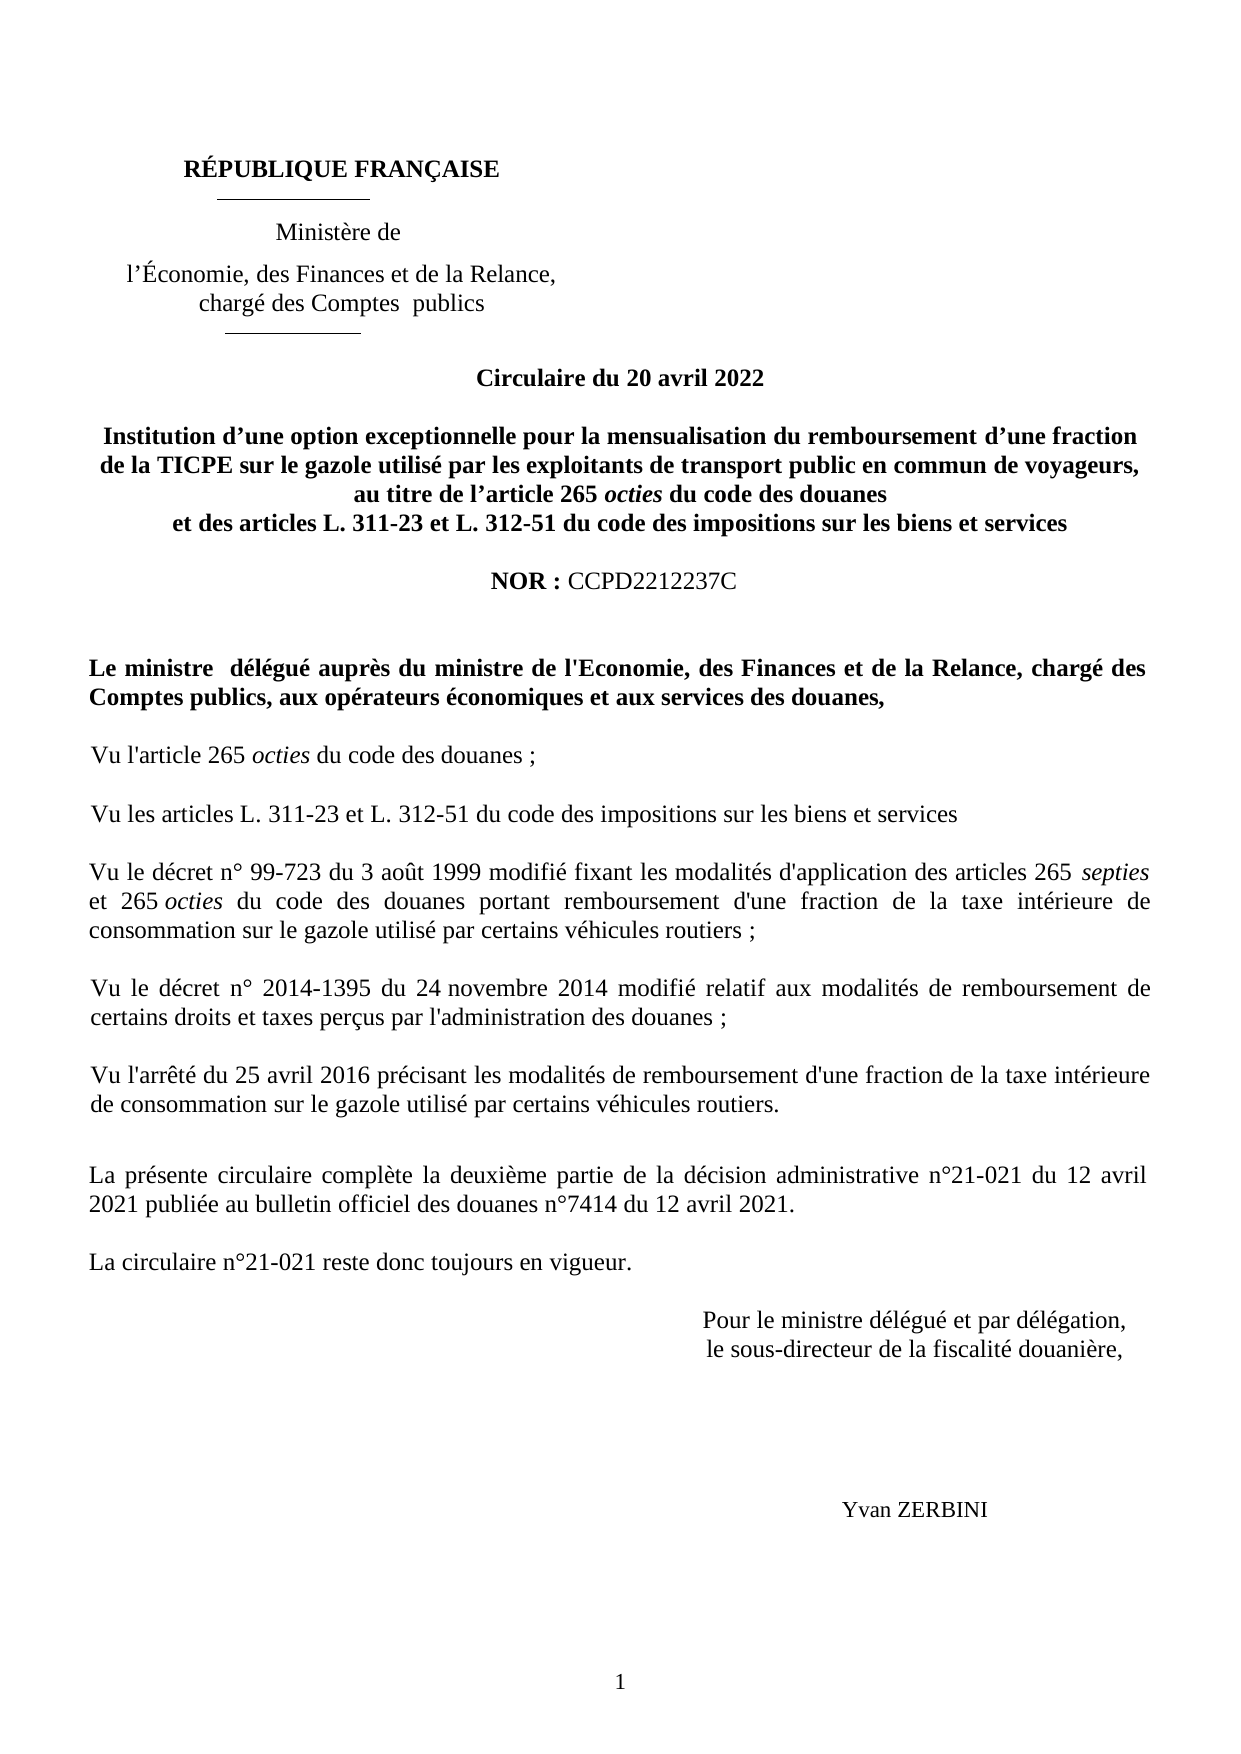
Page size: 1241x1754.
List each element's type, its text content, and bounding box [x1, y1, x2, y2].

table_cell [361, 323, 592, 333]
text Vu les articles L. 311-23 et L. 312-51 du code des impositions sur les biens et services [90, 798, 1151, 828]
text Yvan ZERBINI [678, 1496, 1152, 1522]
table_cell Ministère de l’Économie, des Finances et de la Relance, chargé des Comptes publics [91, 199, 592, 322]
text Circulaire du 20 avril 2022 [89, 363, 1151, 392]
text La présente circulaire complète la deuxième partie de la décision administrative n°21-021 du 12 avril 2021 publiée au bulletin officiel des douanes n°7414 du 12 avril 2021. [89, 1159, 1148, 1218]
text La circulaire n°21-021 reste donc toujours en vigueur. [89, 1247, 1148, 1276]
table_header RÉPUBLIQUE FRANÇAISE [91, 148, 592, 188]
text et des articles L. 311-23 et L. 312-51 du code des impositions sur les biens et services [89, 508, 1151, 537]
list Vu le décret n° 99-723 du 3 août 1999 modifié fixant les modalités d'application des articles 265 septies et 265 octies du code des douanes portant remboursement d'une fraction de la taxe intérieure de consommation sur le gazole utilisé par certains véhicules routiers ; [89, 857, 1151, 944]
table_cell [91, 323, 225, 333]
table_cell [217, 188, 370, 198]
list Vu l'arrêté du 25 avril 2016 précisant les modalités de remboursement d'une fraction de la taxe intérieure de consommation sur le gazole utilisé par certains véhicules routiers. [90, 1060, 1152, 1118]
text au titre de l’article 265 octies du code des douanes [89, 479, 1151, 508]
text Pour le ministre délégué et par délégation, [678, 1305, 1152, 1334]
table_cell [225, 323, 361, 333]
table_cell [91, 188, 217, 198]
text le sous-directeur de la fiscalité douanière, [678, 1334, 1152, 1363]
list Vu l'article 265 octies du code des douanes ; [90, 740, 1151, 769]
text Le ministre délégué auprès du ministre de l'Economie, des Finances et de la Relance, chargé des Comptes publics, aux opérateurs économiques et aux services des douanes, [89, 653, 1148, 711]
text NOR : CCPD2212237C [89, 566, 1151, 595]
table_cell [370, 188, 592, 198]
text Vu le décret n° 2014-1395 du 24 novembre 2014 modifié relatif aux modalités de remboursement de certains droits et taxes perçus par l'administration des douanes ; [90, 973, 1152, 1031]
text Institution d’une option exceptionnelle pour la mensualisation du remboursement d’une fraction de la TICPE sur le gazole utilisé par les exploitants de transport public en commun de voyageurs, [89, 421, 1151, 479]
